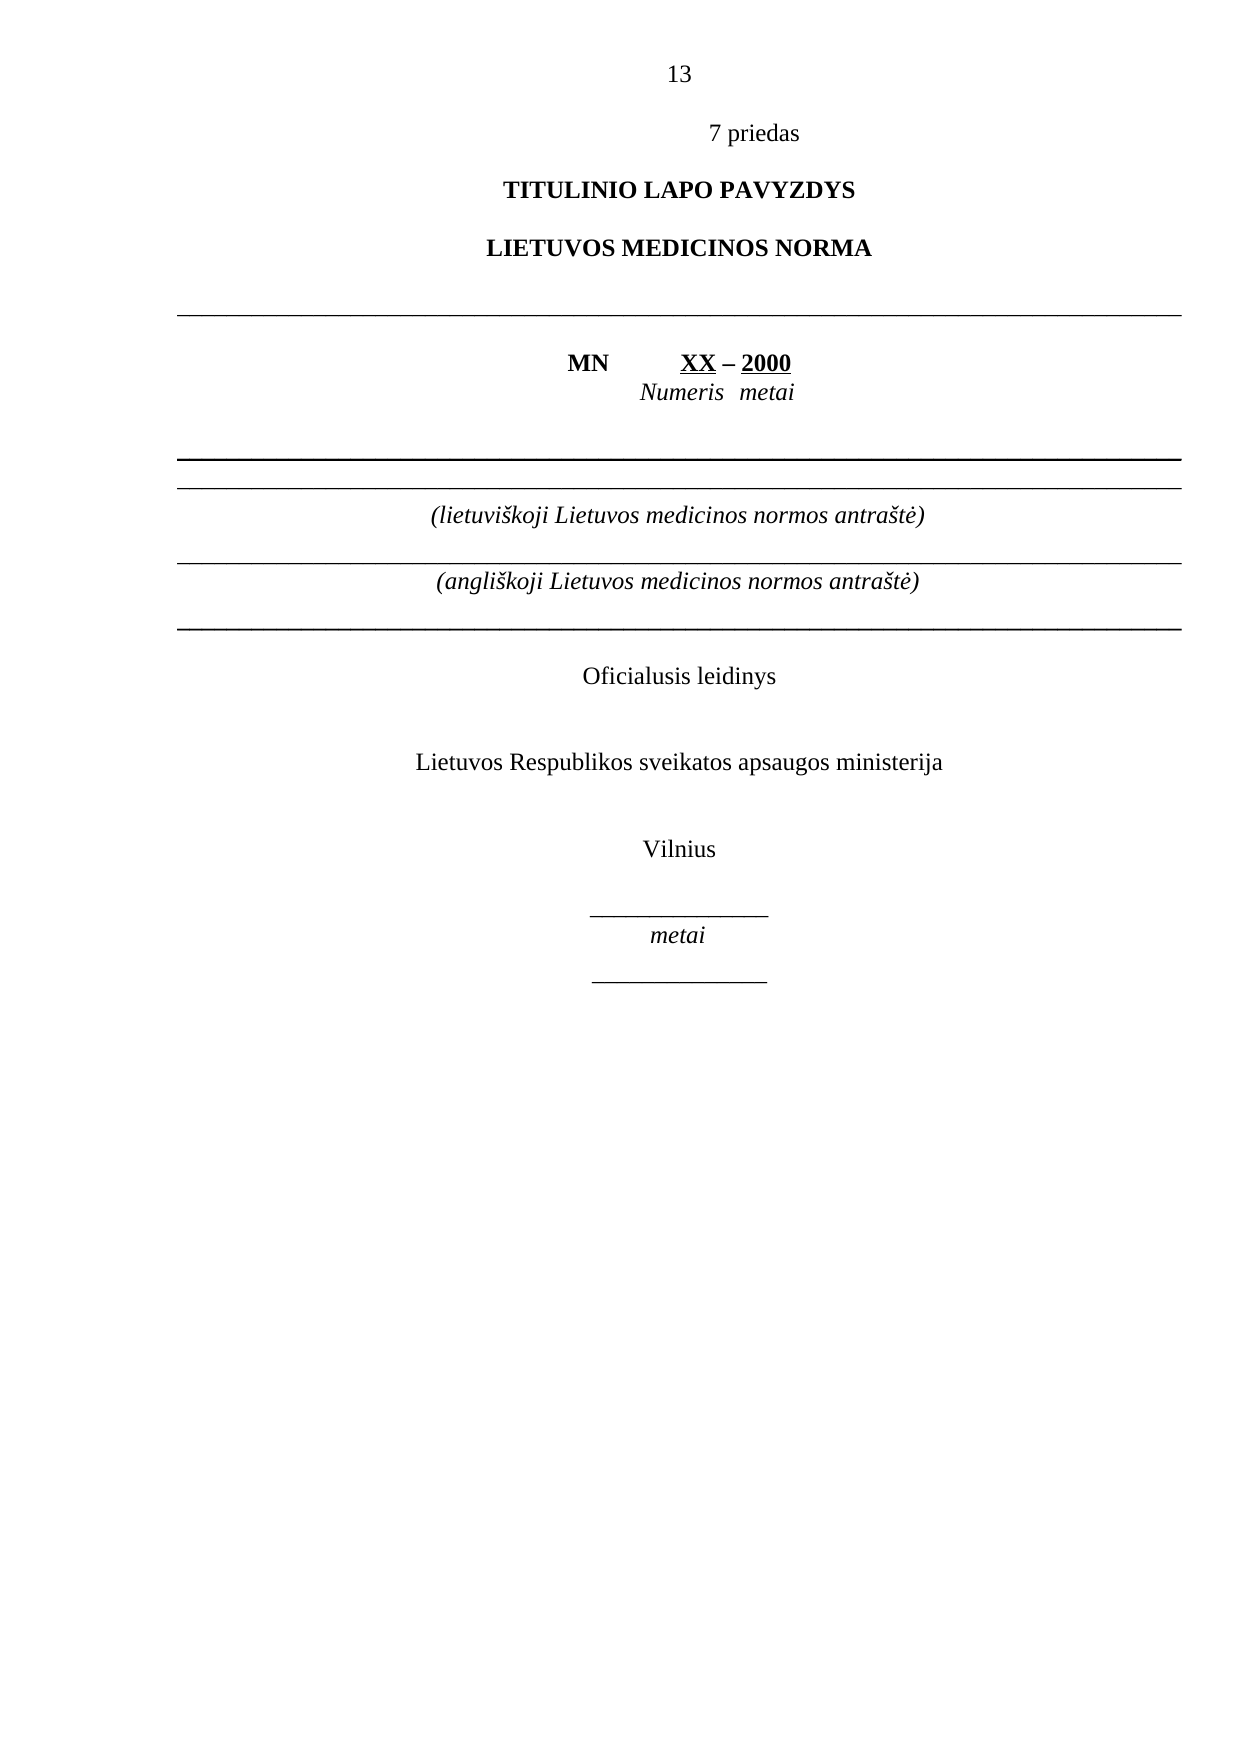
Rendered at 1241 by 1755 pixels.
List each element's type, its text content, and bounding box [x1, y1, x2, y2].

text (lietuviškoji Lietuvos medicinos normos antraštė) [177, 500, 1181, 538]
text metai [177, 920, 1181, 957]
text Numeris metai [177, 377, 1181, 406]
text Vilnius [177, 834, 1181, 862]
text LIETUVOS MEDICINOS NORMA [177, 233, 1181, 262]
text Oficialusis leidinys [177, 661, 1181, 690]
text TITULINIO LAPO PAVYZDYS [177, 176, 1181, 204]
text (angliškoji Lietuvos medicinos normos antraštė) [177, 566, 1181, 604]
text Lietuvos Respublikos sveikatos apsaugos ministerija [177, 747, 1181, 776]
text ______________ [177, 957, 1181, 986]
text MN XX – 2000 [177, 348, 1181, 377]
text 7 priedas [177, 118, 1181, 147]
